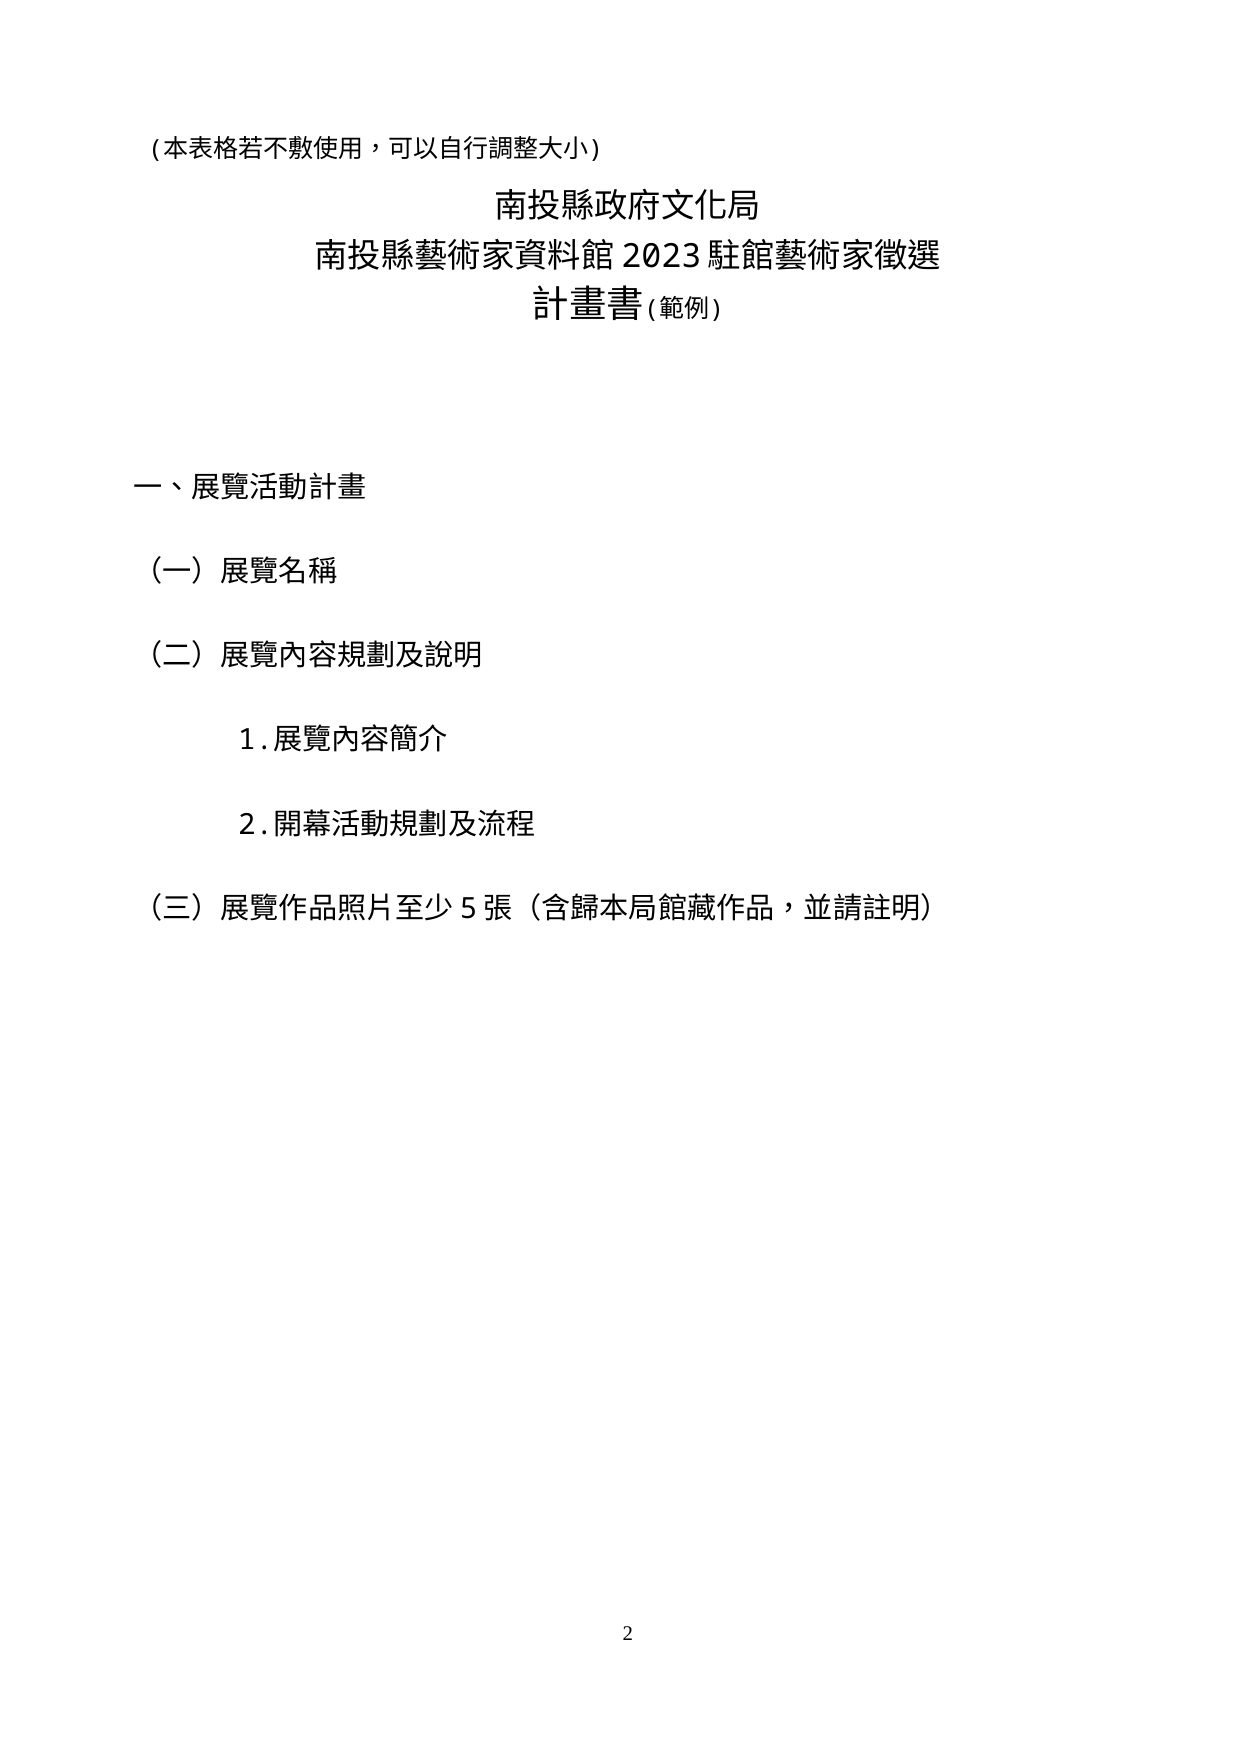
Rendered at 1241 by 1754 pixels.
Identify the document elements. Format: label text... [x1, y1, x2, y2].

text 2.開幕活動規劃及流程 [133, 800, 1122, 843]
text 一、展覽活動計畫 [133, 463, 1122, 505]
text （一）展覽名稱 [133, 547, 1122, 590]
text 計畫書(範例) [133, 278, 1122, 328]
text 南投縣藝術家資料館2023駐館藝術家徵選 [133, 228, 1122, 278]
text (本表格若不敷使用，可以自行調整大小) [133, 105, 1122, 167]
text 1.展覽內容簡介 [133, 716, 1122, 758]
text （三）展覽作品照片至少5張（含歸本局館藏作品，並請註明） [133, 885, 1122, 927]
text （二）展覽內容規劃及說明 [133, 632, 1122, 674]
text 南投縣政府文化局 [133, 178, 1122, 228]
